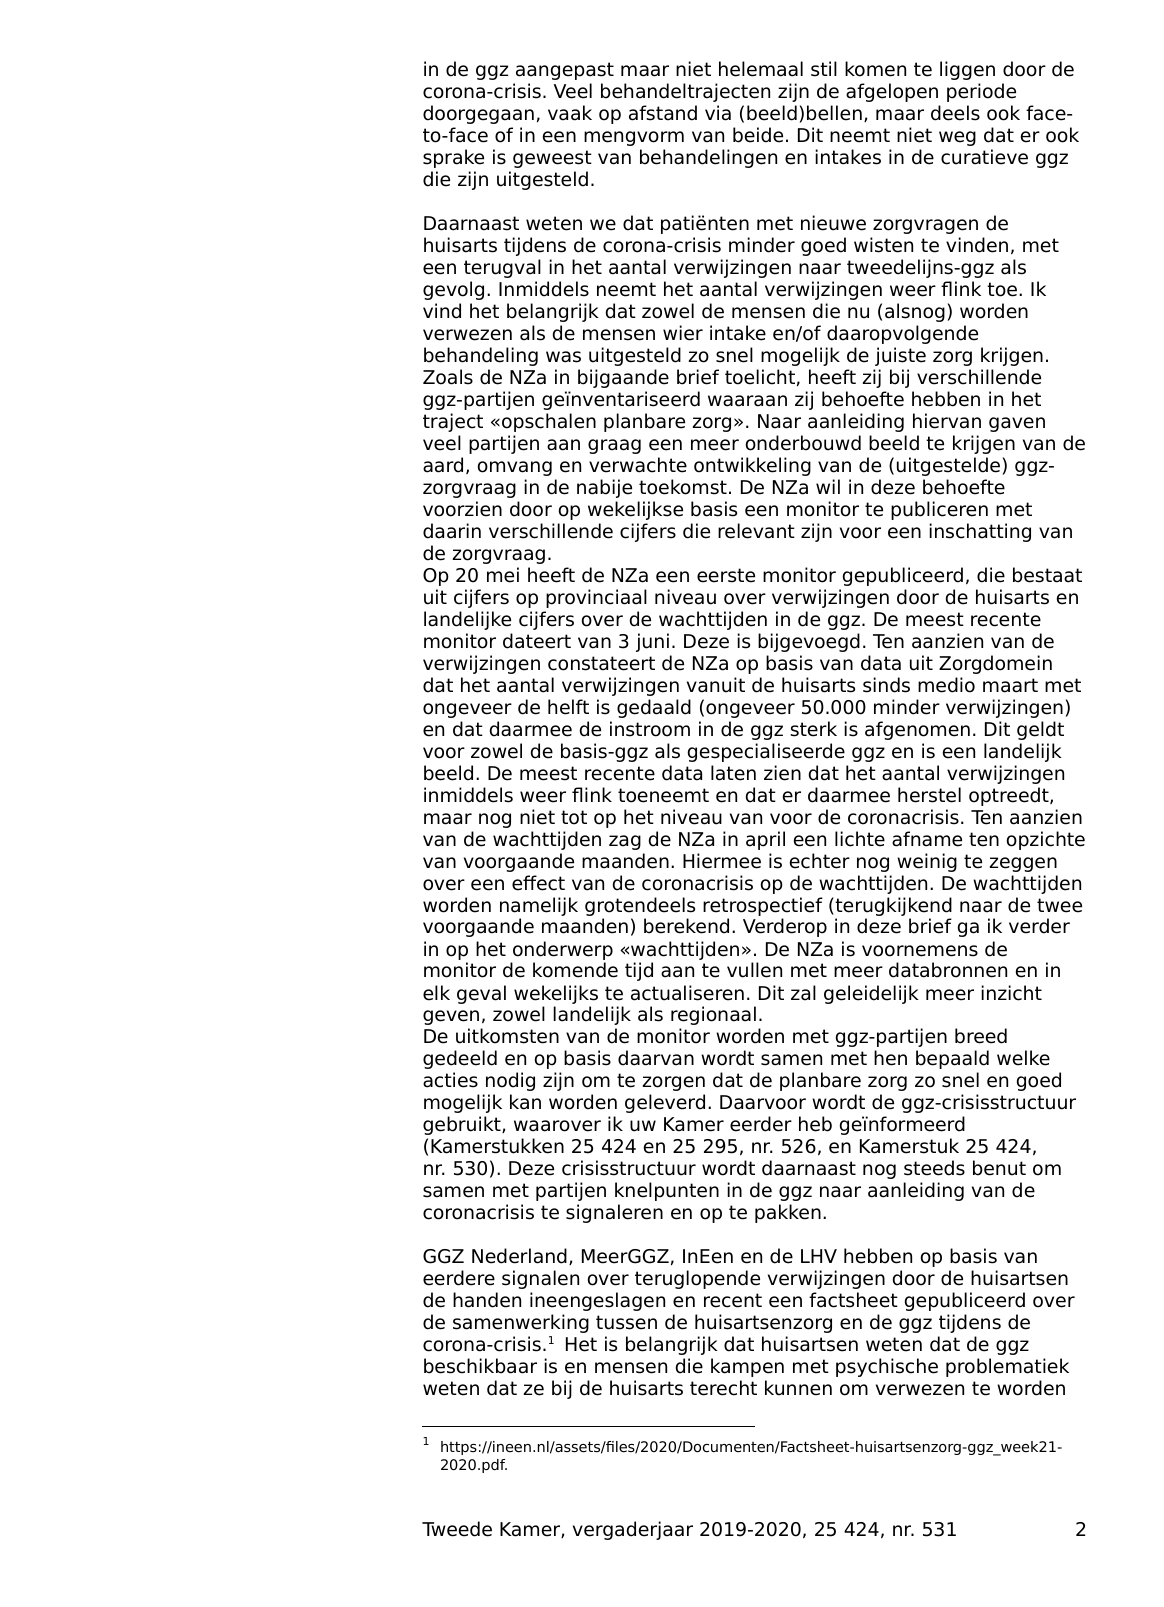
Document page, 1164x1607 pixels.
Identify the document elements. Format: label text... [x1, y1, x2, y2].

text De uitkomsten van de monitor worden met ggz-partijen breed gedeeld en op basis daarvan wordt samen met hen bepaald welke acties nodig zijn om te zorgen dat de planbare zorg zo snel en goed mogelijk kan worden geleverd. Daarvoor wordt de ggz-crisisstructuur gebruikt, waarover ik uw Kamer eerder heb geïnformeerd (Kamerstukken 25 424 en 25 295, nr. 526, en Kamerstuk 25 424, nr. 530). Deze crisisstructuur wordt daarnaast nog steeds benut om samen met partijen knelpunten in de ggz naar aanleiding van de coronacrisis te signaleren en op te pakken. [422, 1026, 1087, 1224]
text https://ineen.nl/assets/files/2020/Documenten/Factsheet-huisartsenzorg-ggz_week21-2020.pdf. [422, 1435, 1087, 1474]
text in de ggz aangepast maar niet helemaal stil komen te liggen door de corona-crisis. Veel behandeltrajecten zijn de afgelopen periode doorgegaan, vaak op afstand via (beeld)bellen, maar deels ook face-to-face of in een mengvorm van beide. Dit neemt niet weg dat er ook sprake is geweest van behandelingen en intakes in de curatieve ggz die zijn uitgesteld. [422, 59, 1087, 191]
text Zoals de NZa in bijgaande brief toelicht, heeft zij bij verschillende ggz-partijen geïnventariseerd waaraan zij behoefte hebben in het traject «opschalen planbare zorg». Naar aanleiding hiervan gaven veel partijen aan graag een meer onderbouwd beeld te krijgen van de aard, omvang en verwachte ontwikkeling van de (uitgestelde) ggz-zorgvraag in de nabije toekomst. De NZa wil in deze behoefte voorzien door op wekelijkse basis een monitor te publiceren met daarin verschillende cijfers die relevant zijn voor een inschatting van de zorgvraag. [422, 367, 1087, 565]
text Daarnaast weten we dat patiënten met nieuwe zorgvragen de huisarts tijdens de corona-crisis minder goed wisten te vinden, met een terugval in het aantal verwijzingen naar tweedelijns-ggz als gevolg. Inmiddels neemt het aantal verwijzingen weer flink toe. Ik vind het belangrijk dat zowel de mensen die nu (alsnog) worden verwezen als de mensen wier intake en/of daaropvolgende behandeling was uitgesteld zo snel mogelijk de juiste zorg krijgen. [422, 213, 1087, 367]
text Op 20 mei heeft de NZa een eerste monitor gepubliceerd, die bestaat uit cijfers op provinciaal niveau over verwijzingen door de huisarts en landelijke cijfers over de wachttijden in de ggz. De meest recente monitor dateert van 3 juni. Deze is bijgevoegd. Ten aanzien van de verwijzingen constateert de NZa op basis van data uit Zorgdomein dat het aantal verwijzingen vanuit de huisarts sinds medio maart met ongeveer de helft is gedaald (ongeveer 50.000 minder verwijzingen) en dat daarmee de instroom in de ggz sterk is afgenomen. Dit geldt voor zowel de basis-ggz als gespecialiseerde ggz en is een landelijk beeld. De meest recente data laten zien dat het aantal verwijzingen inmiddels weer flink toeneemt en dat er daarmee herstel optreedt, maar nog niet tot op het niveau van voor de coronacrisis. Ten aanzien van de wachttijden zag de NZa in april een lichte afname ten opzichte van voorgaande maanden. Hiermee is echter nog weinig te zeggen over een effect van de coronacrisis op de wachttijden. De wachttijden worden namelijk grotendeels retrospectief (terugkijkend naar de twee voorgaande maanden) berekend. Verderop in deze brief ga ik verder in op het onderwerp «wachttijden». De NZa is voornemens de monitor de komende tijd aan te vullen met meer databronnen en in elk geval wekelijks te actualiseren. Dit zal geleidelijk meer inzicht geven, zowel landelijk als regionaal. [422, 565, 1087, 1026]
text GGZ Nederland, MeerGGZ, InEen en de LHV hebben op basis van eerdere signalen over teruglopende verwijzingen door de huisartsen de handen ineengeslagen en recent een factsheet gepubliceerd over de samenwerking tussen de huisartsenzorg en de ggz tijdens de corona-crisis. Het is belangrijk dat huisartsen weten dat de ggz beschikbaar is en mensen die kampen met psychische problematiek weten dat ze bij de huisarts terecht kunnen om verwezen te worden [422, 1246, 1087, 1400]
